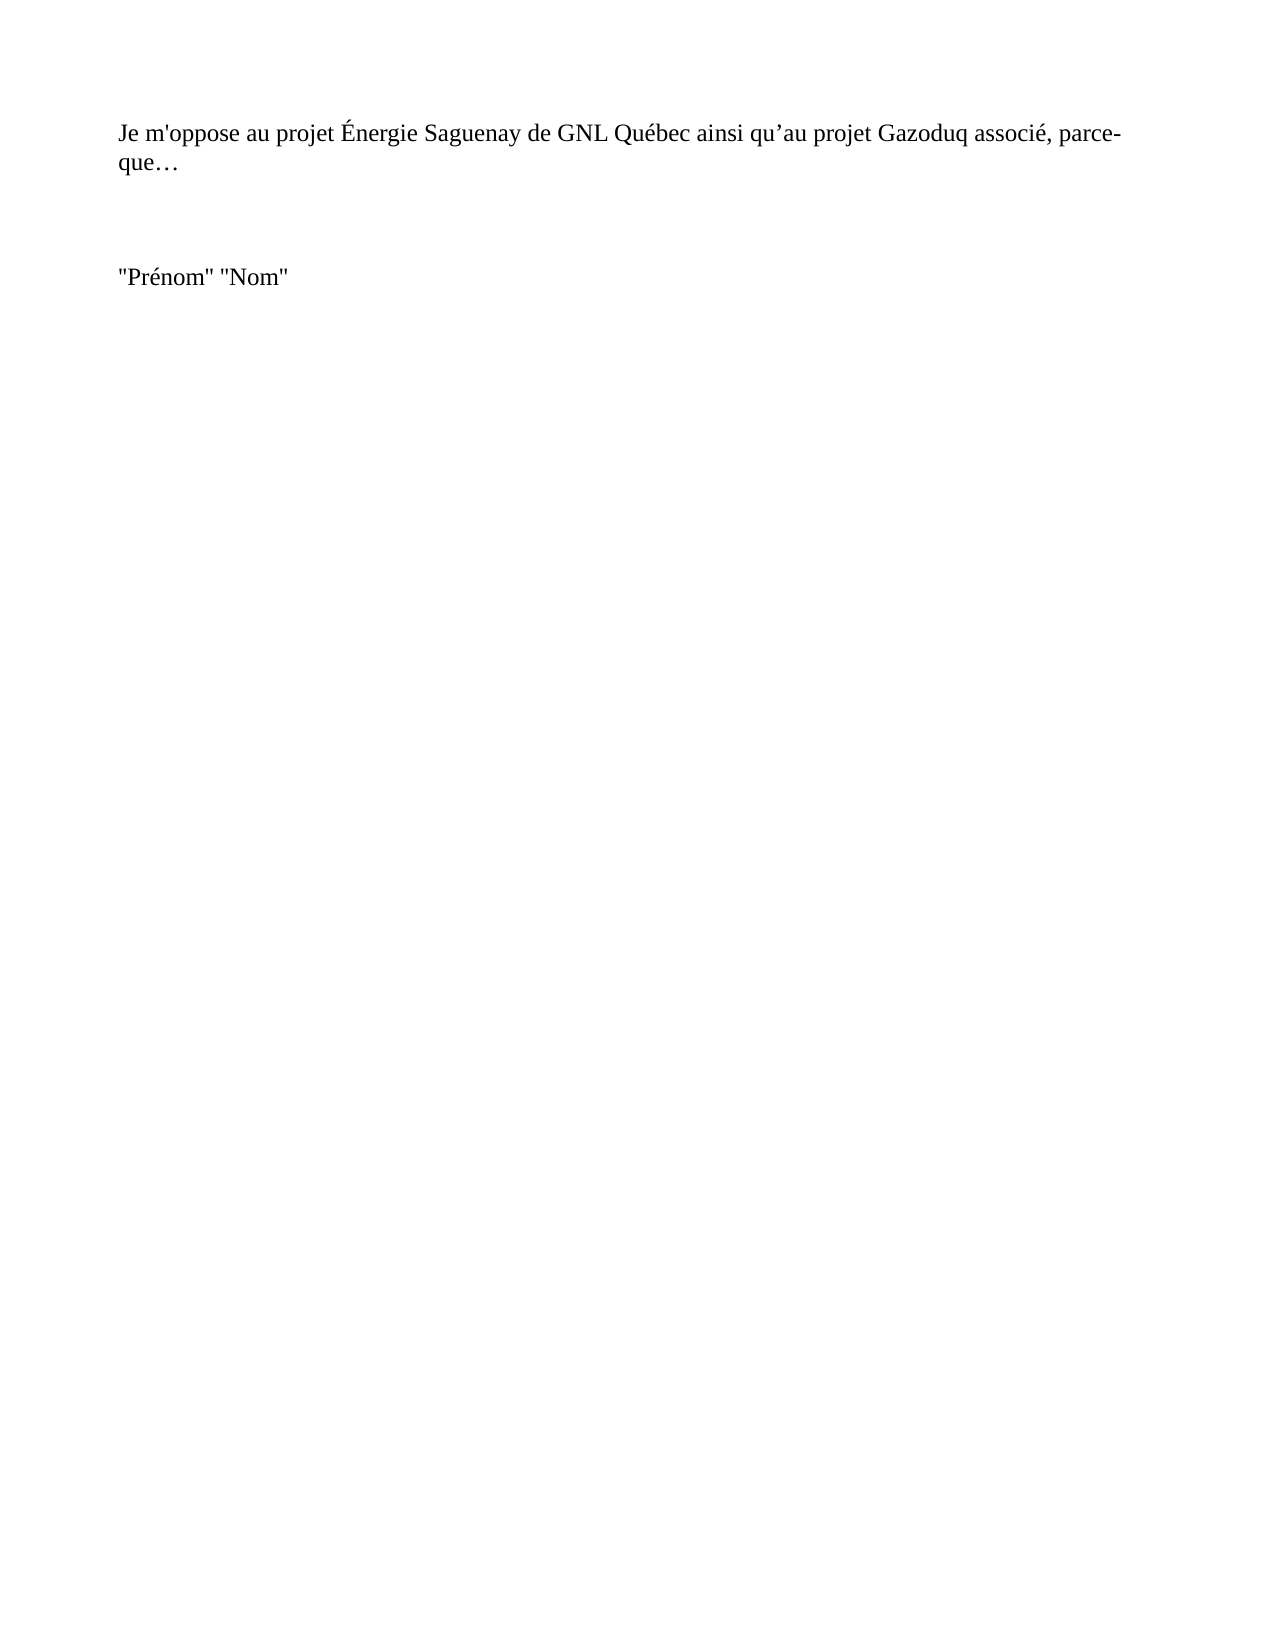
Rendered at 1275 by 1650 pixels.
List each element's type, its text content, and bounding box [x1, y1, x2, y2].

text Je m'oppose au projet Énergie Saguenay de GNL Québec ainsi qu’au projet Gazoduq associé, parce-que… [118, 118, 1157, 176]
text ''Prénom'' ''Nom'' [118, 262, 1157, 291]
